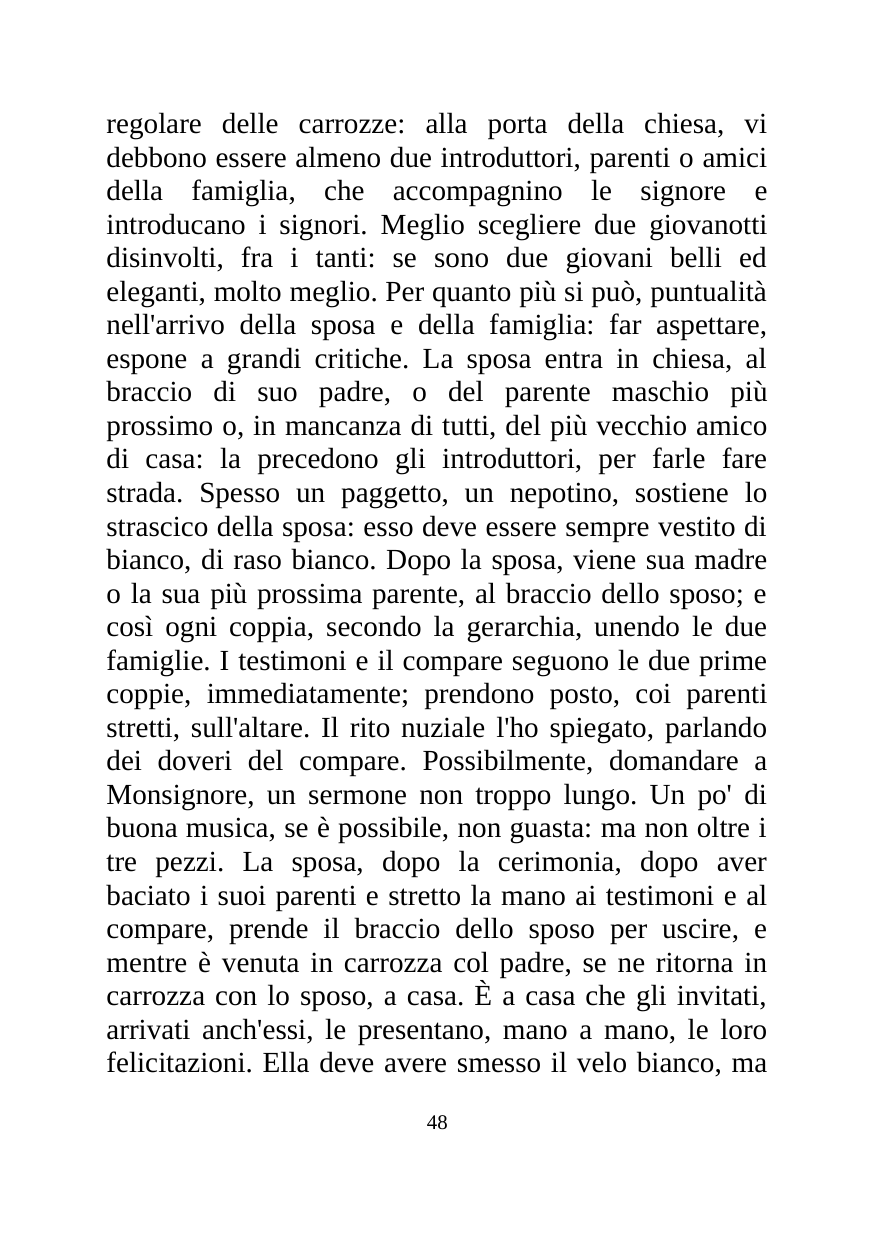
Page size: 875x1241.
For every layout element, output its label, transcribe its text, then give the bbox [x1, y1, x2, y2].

text regolare delle carrozze: alla porta della chiesa, vi debbono essere almeno due introduttori, parenti o amici della famiglia, che accompagnino le signore e introducano i signori. Meglio scegliere due giovanotti disinvolti, fra i tanti: se sono due giovani belli ed eleganti, molto meglio. Per quanto più si può, puntualità nell'arrivo della sposa e della famiglia: far aspettare, espone a grandi critiche. La sposa entra in chiesa, al braccio di suo padre, o del parente maschio più prossimo o, in mancanza di tutti, del più vecchio amico di casa: la precedono gli introduttori, per farle fare strada. Spesso un paggetto, un nepotino, sostiene lo strascico della sposa: esso deve essere sempre vestito di bianco, di raso bianco. Dopo la sposa, viene sua madre o la sua più prossima parente, al braccio dello sposo; e così ogni coppia, secondo la gerarchia, unendo le due famiglie. I testimoni e il compare seguono le due prime coppie, immediatamente; prendono posto, coi parenti stretti, sull'altare. Il rito nuziale l'ho spiegato, parlando dei doveri del compare. Possibilmente, domandare a Monsignore, un sermone non troppo lungo. Un po' di buona musica, se è possibile, non guasta: ma non oltre i tre pezzi. La sposa, dopo la cerimonia, dopo aver baciato i suoi parenti e stretto la mano ai testimoni e al compare, prende il braccio dello sposo per uscire, e mentre è venuta in carrozza col padre, se ne ritorna in carrozza con lo sposo, a casa. È a casa che gli invitati, arrivati anch'essi, le presentano, mano a mano, le loro felicitazioni. Ella deve avere smesso il velo bianco, ma [106, 106, 768, 1079]
